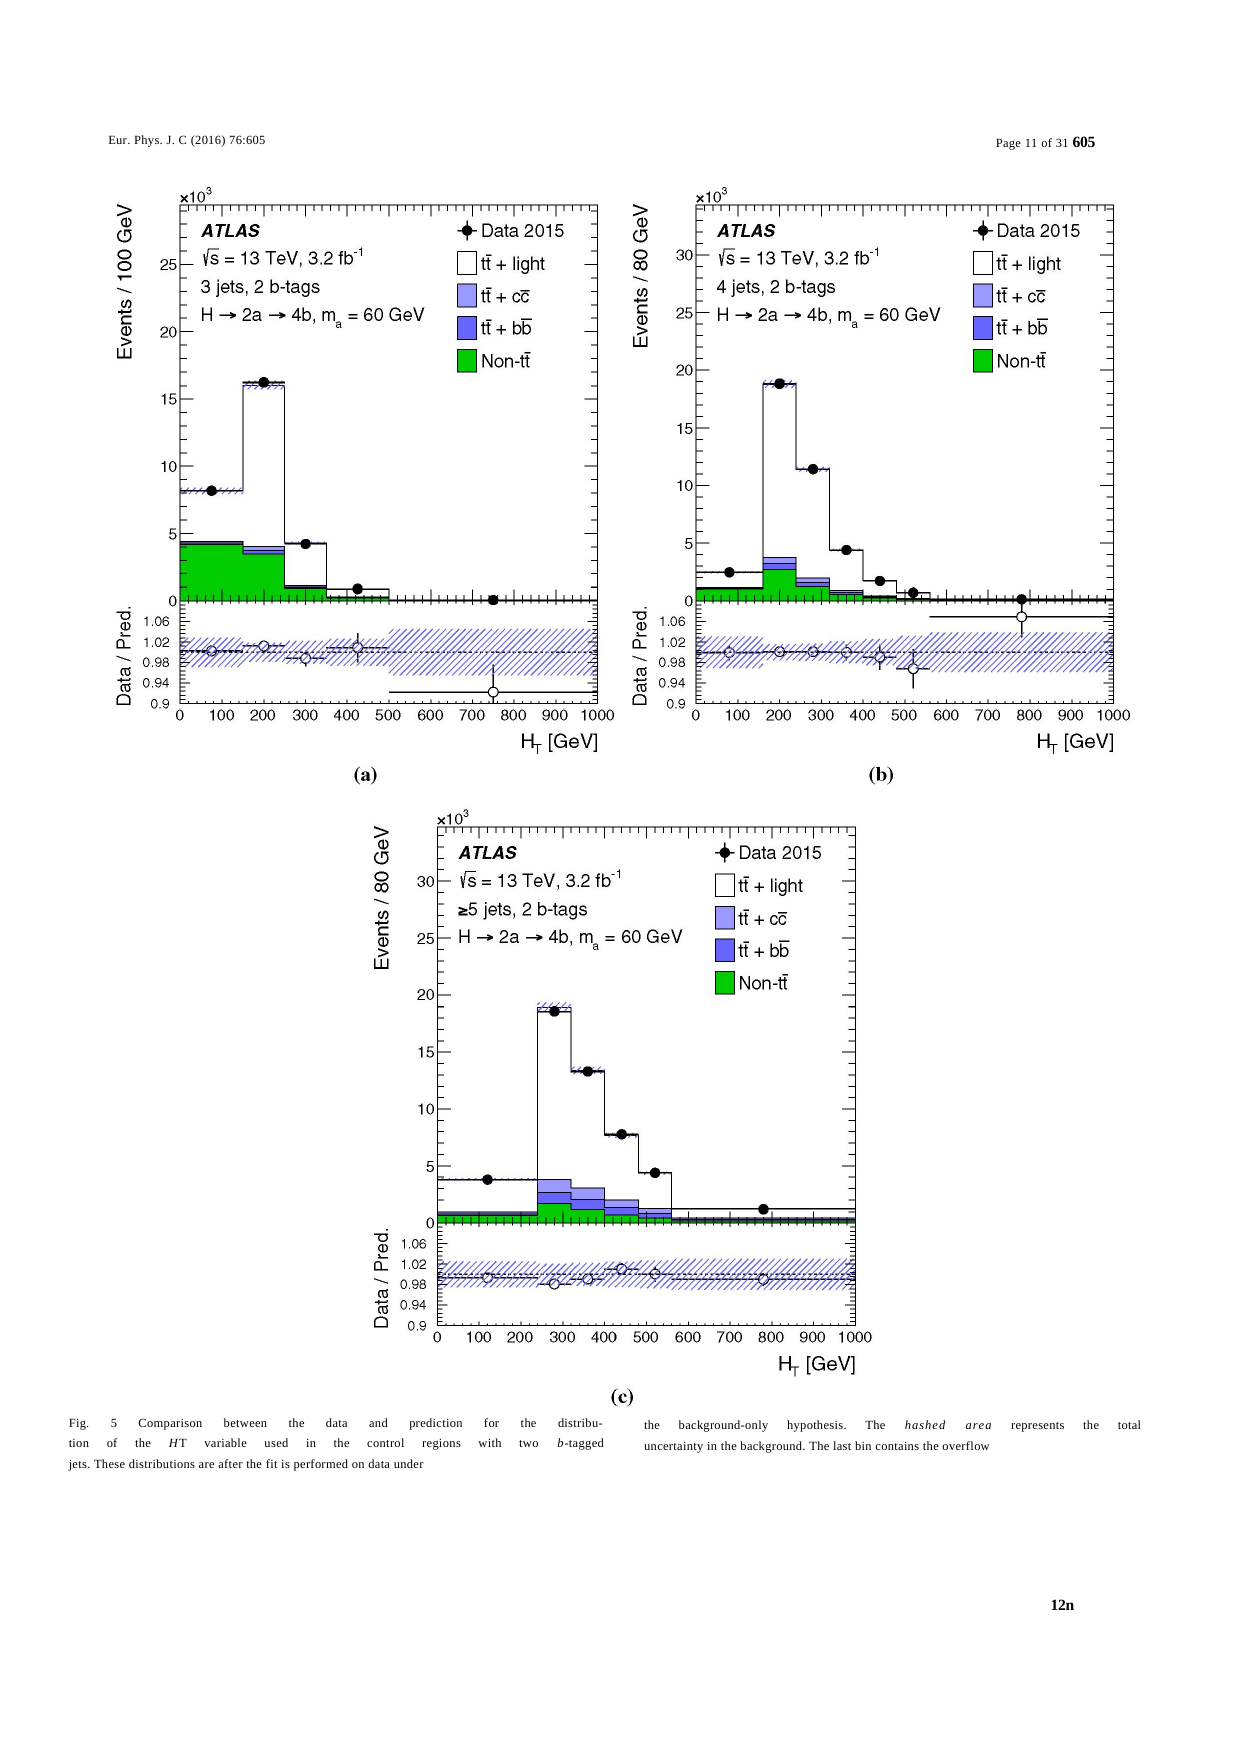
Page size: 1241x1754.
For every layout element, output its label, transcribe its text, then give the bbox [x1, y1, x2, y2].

text 12n [1050, 1598, 1138, 1614]
text the background-only hypothesis. The hashed area represents the total uncertainty in the background. The last bin contains the overflow [644, 1412, 1142, 1454]
text Fig. 5 Comparison between the data and prediction for the distribu- tion of the HT variable used in the control regions with two b-tagged jets. These distributions are after the fit is performed on data under [68, 1411, 604, 1472]
picture [341, 802, 890, 1414]
picture [75, 177, 1172, 793]
text Page 11 of 31 605 [996, 135, 1138, 150]
text Eur. Phys. J. C (2016) 76:605 [108, 135, 319, 147]
